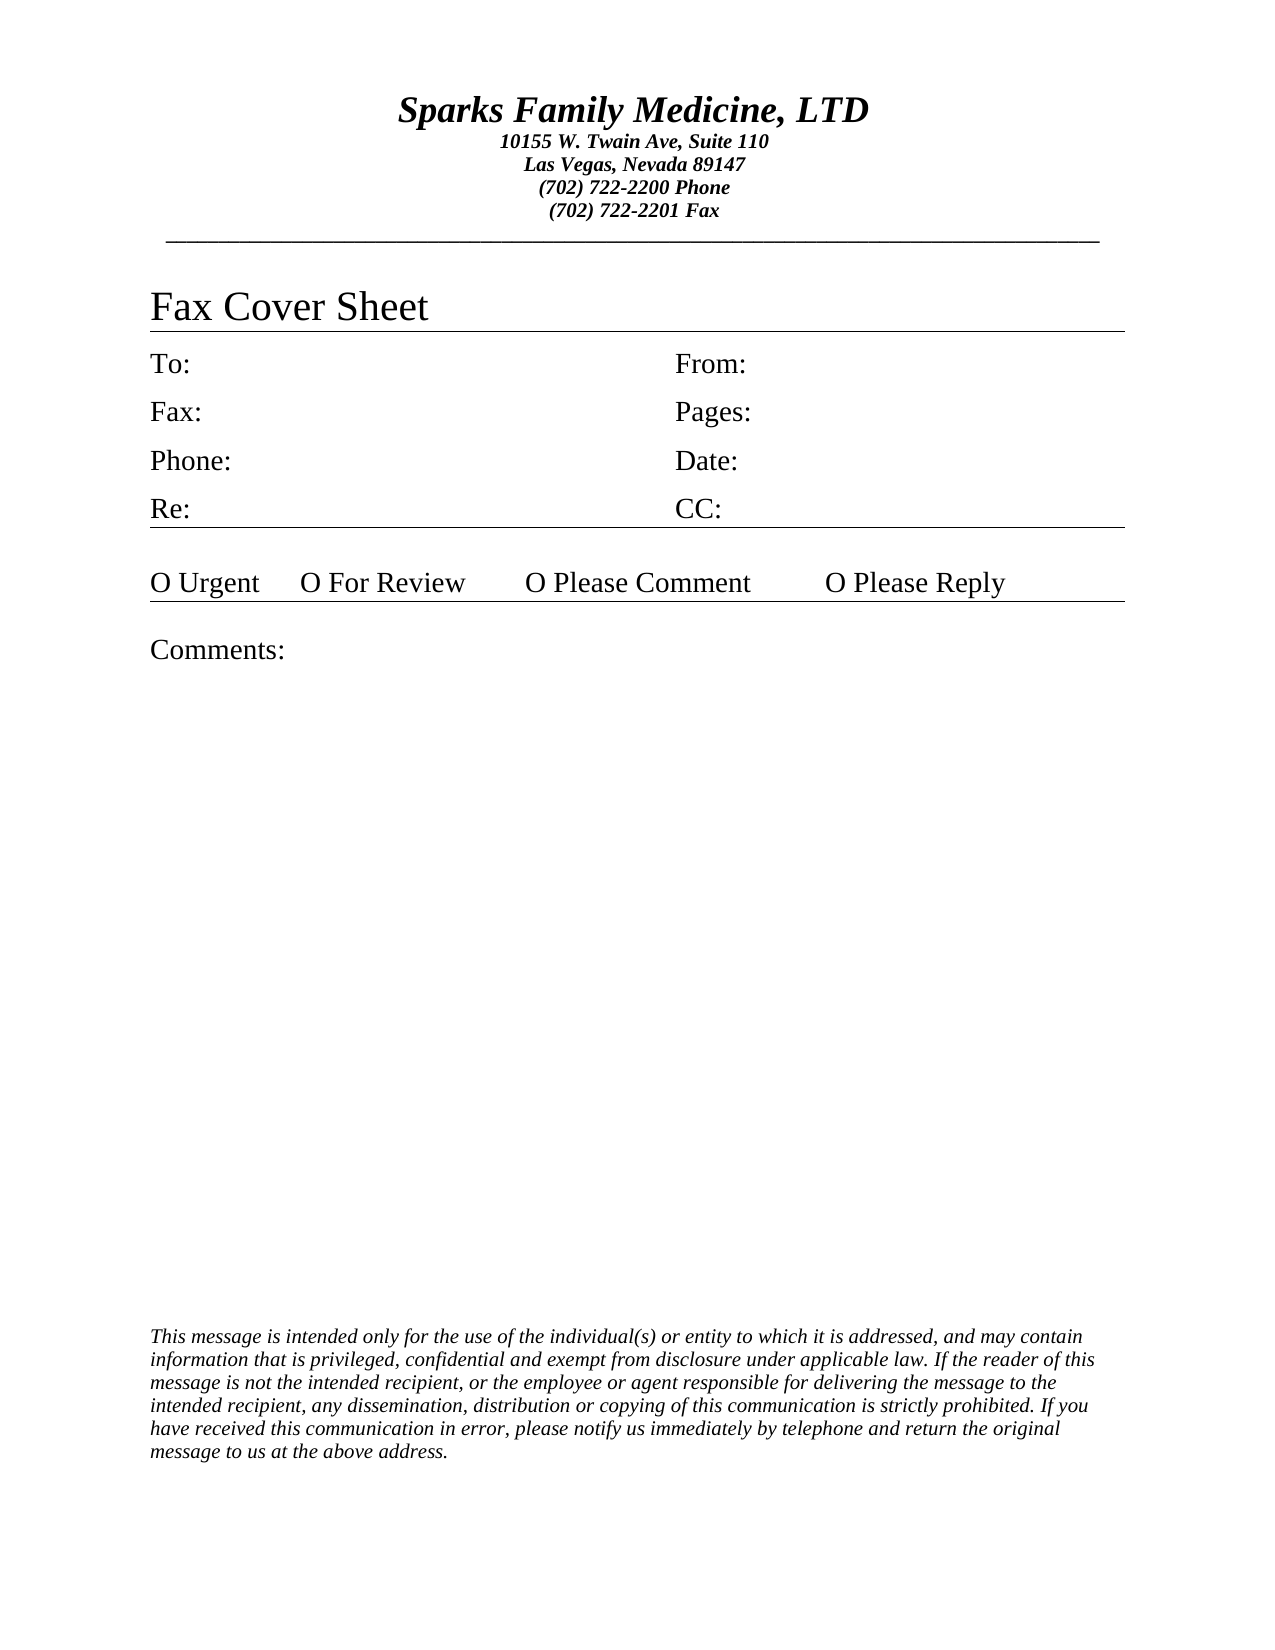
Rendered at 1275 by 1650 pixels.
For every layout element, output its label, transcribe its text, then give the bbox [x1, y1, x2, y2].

text Comments: [150, 633, 1125, 665]
text Fax: Pages: [150, 396, 1125, 428]
subtitle Fax Cover Sheet [150, 283, 1125, 331]
subtitle O Urgent O For Review O Please Comment O Please Reply [150, 566, 1125, 601]
text This message is intended only for the use of the individual(s) or entity to which it is addressed, and may contain information that is privileged, confidential and exempt from disclosure under applicable law. If the reader of this message is not the intended recipient, or the employee or agent responsible for delivering the message to the intended recipient, any dissemination, distribution or copying of this communication is strictly prohibited. If you have received this communication in error, please notify us immediately by telephone and return the original message to us at the above address. [150, 1325, 1125, 1463]
text Phone: Date: [150, 444, 1125, 476]
text Re: CC: [150, 493, 1125, 527]
text To: From: [150, 347, 1125, 379]
